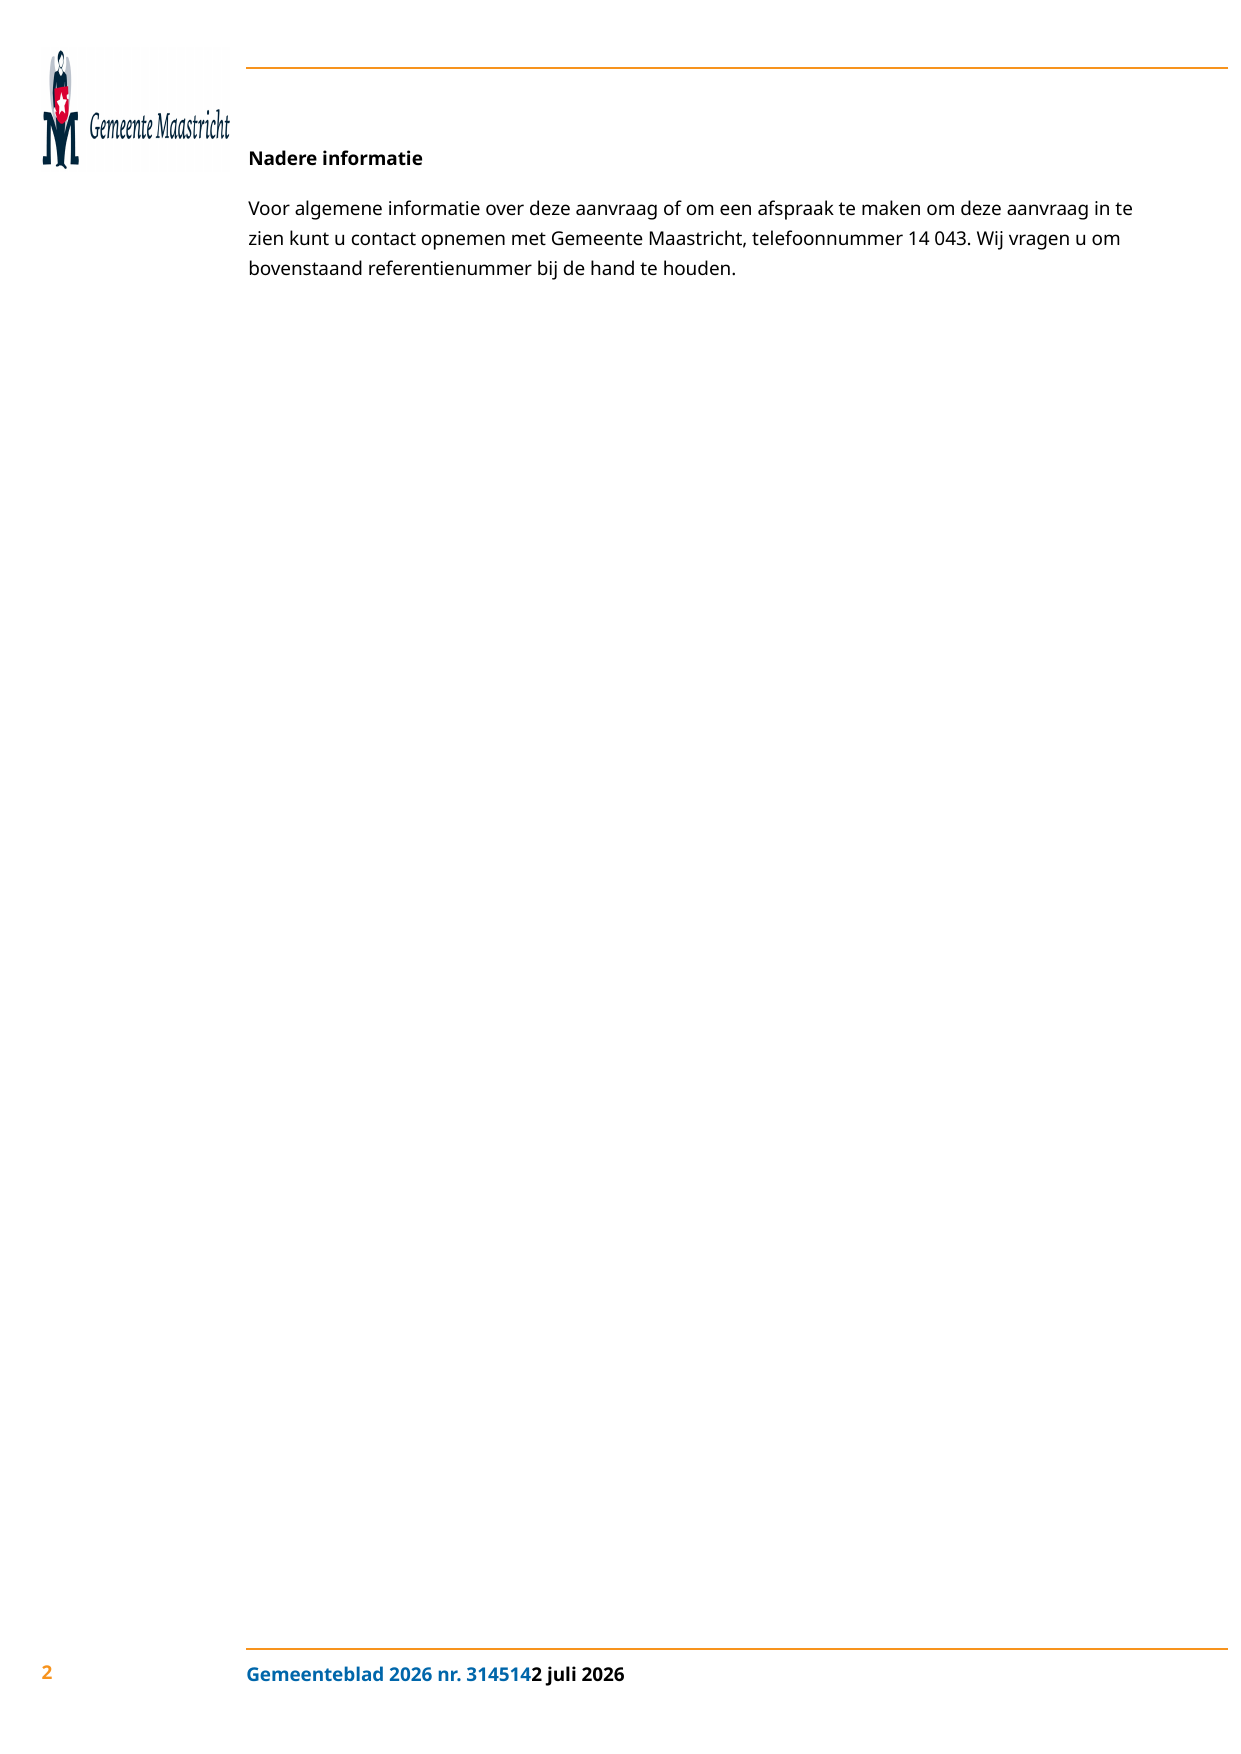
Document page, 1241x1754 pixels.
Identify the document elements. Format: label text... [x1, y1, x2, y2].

picture [41, 47, 231, 172]
text Voor algemene informatie over deze aanvraag of om een afspraak te maken om deze aanvraag in te zien kunt u contact opnemen met Gemeente Maastricht, telefoonnummer 14 043. Wij vragen u om bovenstaand referentienummer bij de hand te houden. [248, 196, 1152, 281]
text Nadere informatie [248, 145, 1152, 171]
